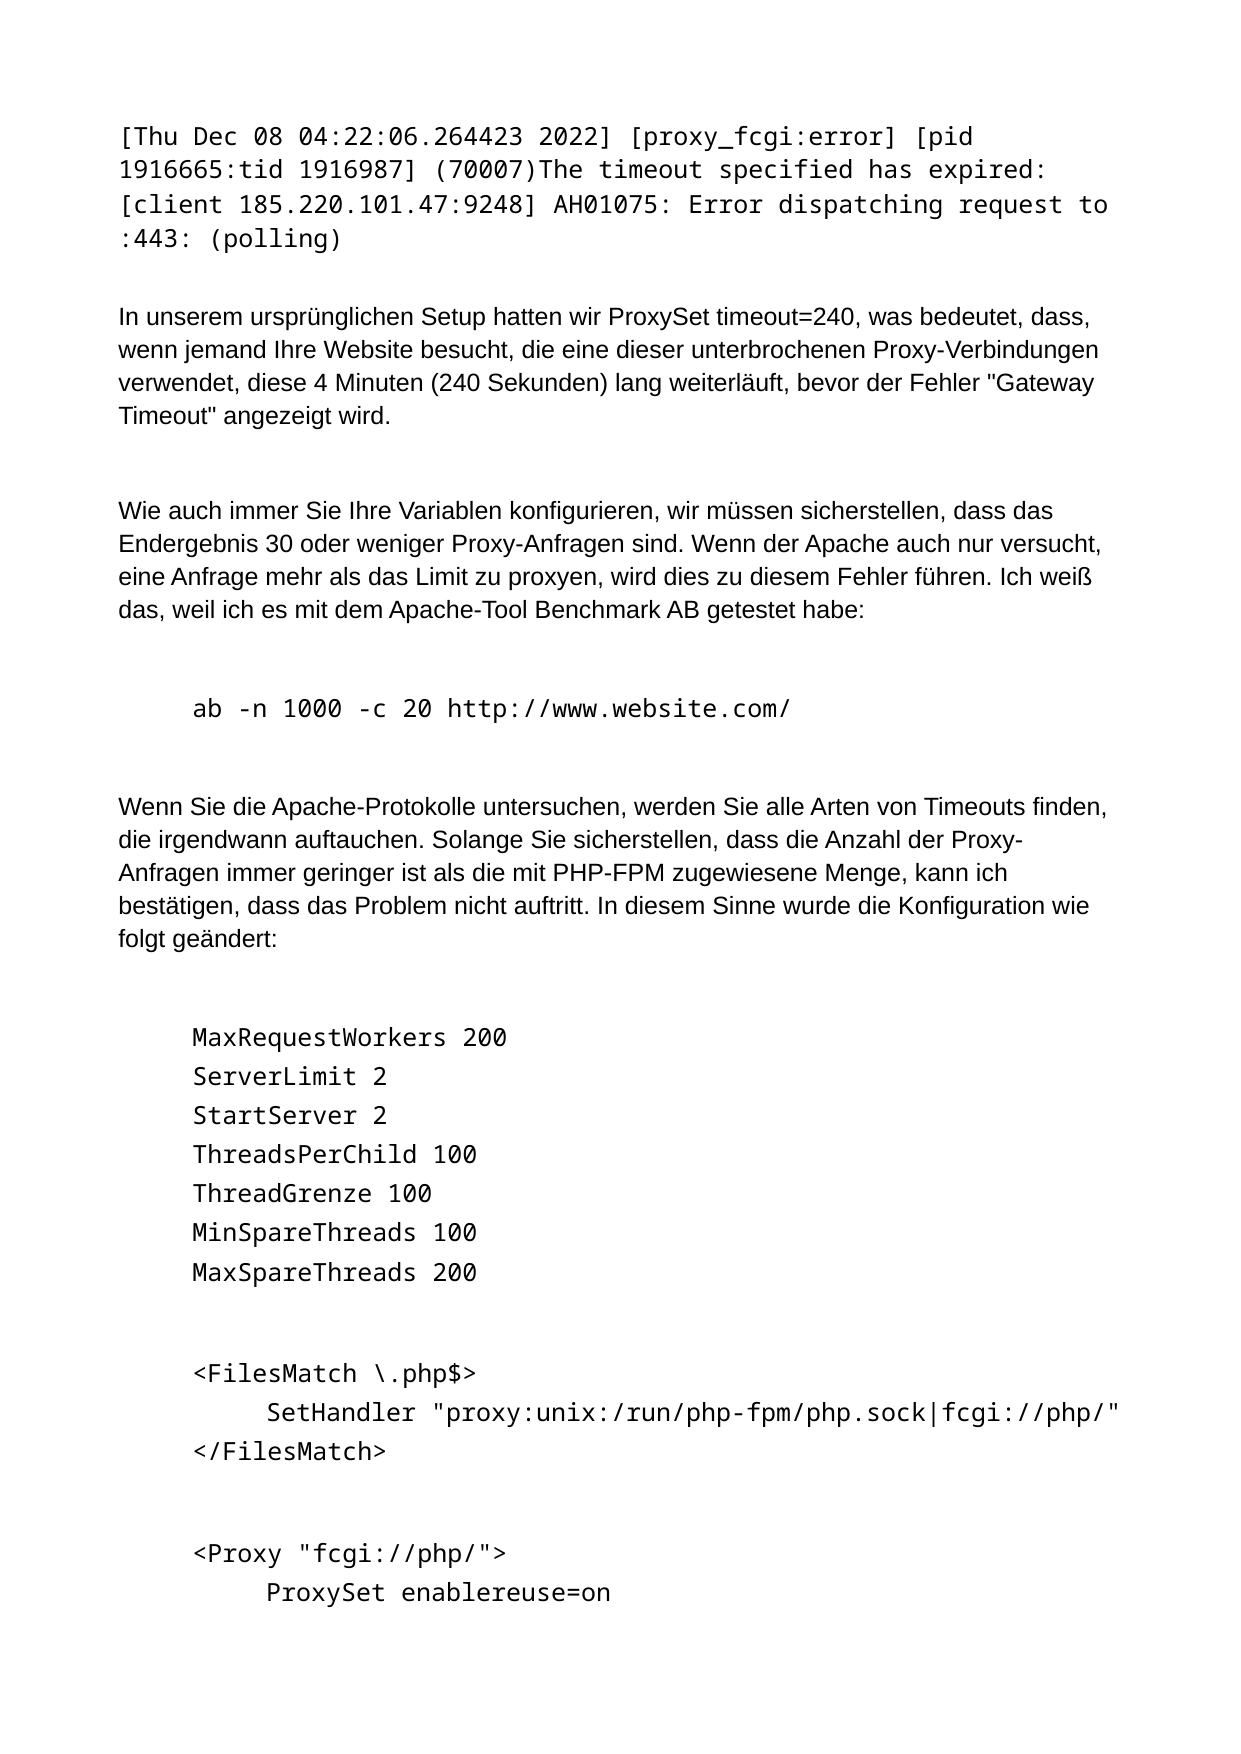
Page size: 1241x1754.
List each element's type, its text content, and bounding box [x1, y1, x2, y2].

text <FilesMatch \.php$> SetHandler "proxy:unix:/run/php-fpm/php.sock|fcgi://php/" </FilesMatch> [192, 1356, 1122, 1468]
text In unserem ursprünglichen Setup hatten wir ProxySet timeout=240, was bedeutet, dass, wenn jemand Ihre Website besucht, die eine dieser unterbrochenen Proxy-Verbindungen verwendet, diese 4 Minuten (240 Sekunden) lang weiterläuft, bevor der Fehler "Gateway Timeout" angezeigt wird. [118, 302, 1122, 430]
text <Proxy "fcgi://php/"> ProxySet enablereuse=on [192, 1535, 1122, 1608]
text [Thu Dec 08 04:22:06.264423 2022] [proxy_fcgi:error] [pid 1916665:tid 1916987] (70007)The timeout specified has expired: [client 185.220.101.47:9248] AH01075: Error dispatching request to :443: (polling) [118, 118, 1122, 254]
text Wenn Sie die Apache-Protokolle untersuchen, werden Sie alle Arten von Timeouts finden, die irgendwann auftauchen. Solange Sie sicherstellen, dass die Anzahl der Proxy-Anfragen immer geringer ist als die mit PHP-FPM zugewiesene Menge, kann ich bestätigen, dass das Problem nicht auftritt. In diesem Sinne wurde die Konfiguration wie folgt geändert: [118, 792, 1122, 953]
text ab -n 1000 -c 20 http://www.website.com/ [192, 691, 1122, 724]
text MaxRequestWorkers 200 ServerLimit 2 StartServer 2 ThreadsPerChild 100 ThreadGrenze 100 MinSpareThreads 100 MaxSpareThreads 200 [192, 1019, 1122, 1288]
text Wie auch immer Sie Ihre Variablen konfigurieren, wir müssen sicherstellen, dass das Endergebnis 30 oder weniger Proxy-Anfragen sind. Wenn der Apache auch nur versucht, eine Anfrage mehr als das Limit zu proxyen, wird dies zu diesem Fehler führen. Ich weiß das, weil ich es mit dem Apache-Tool Benchmark AB getestet habe: [118, 496, 1122, 624]
